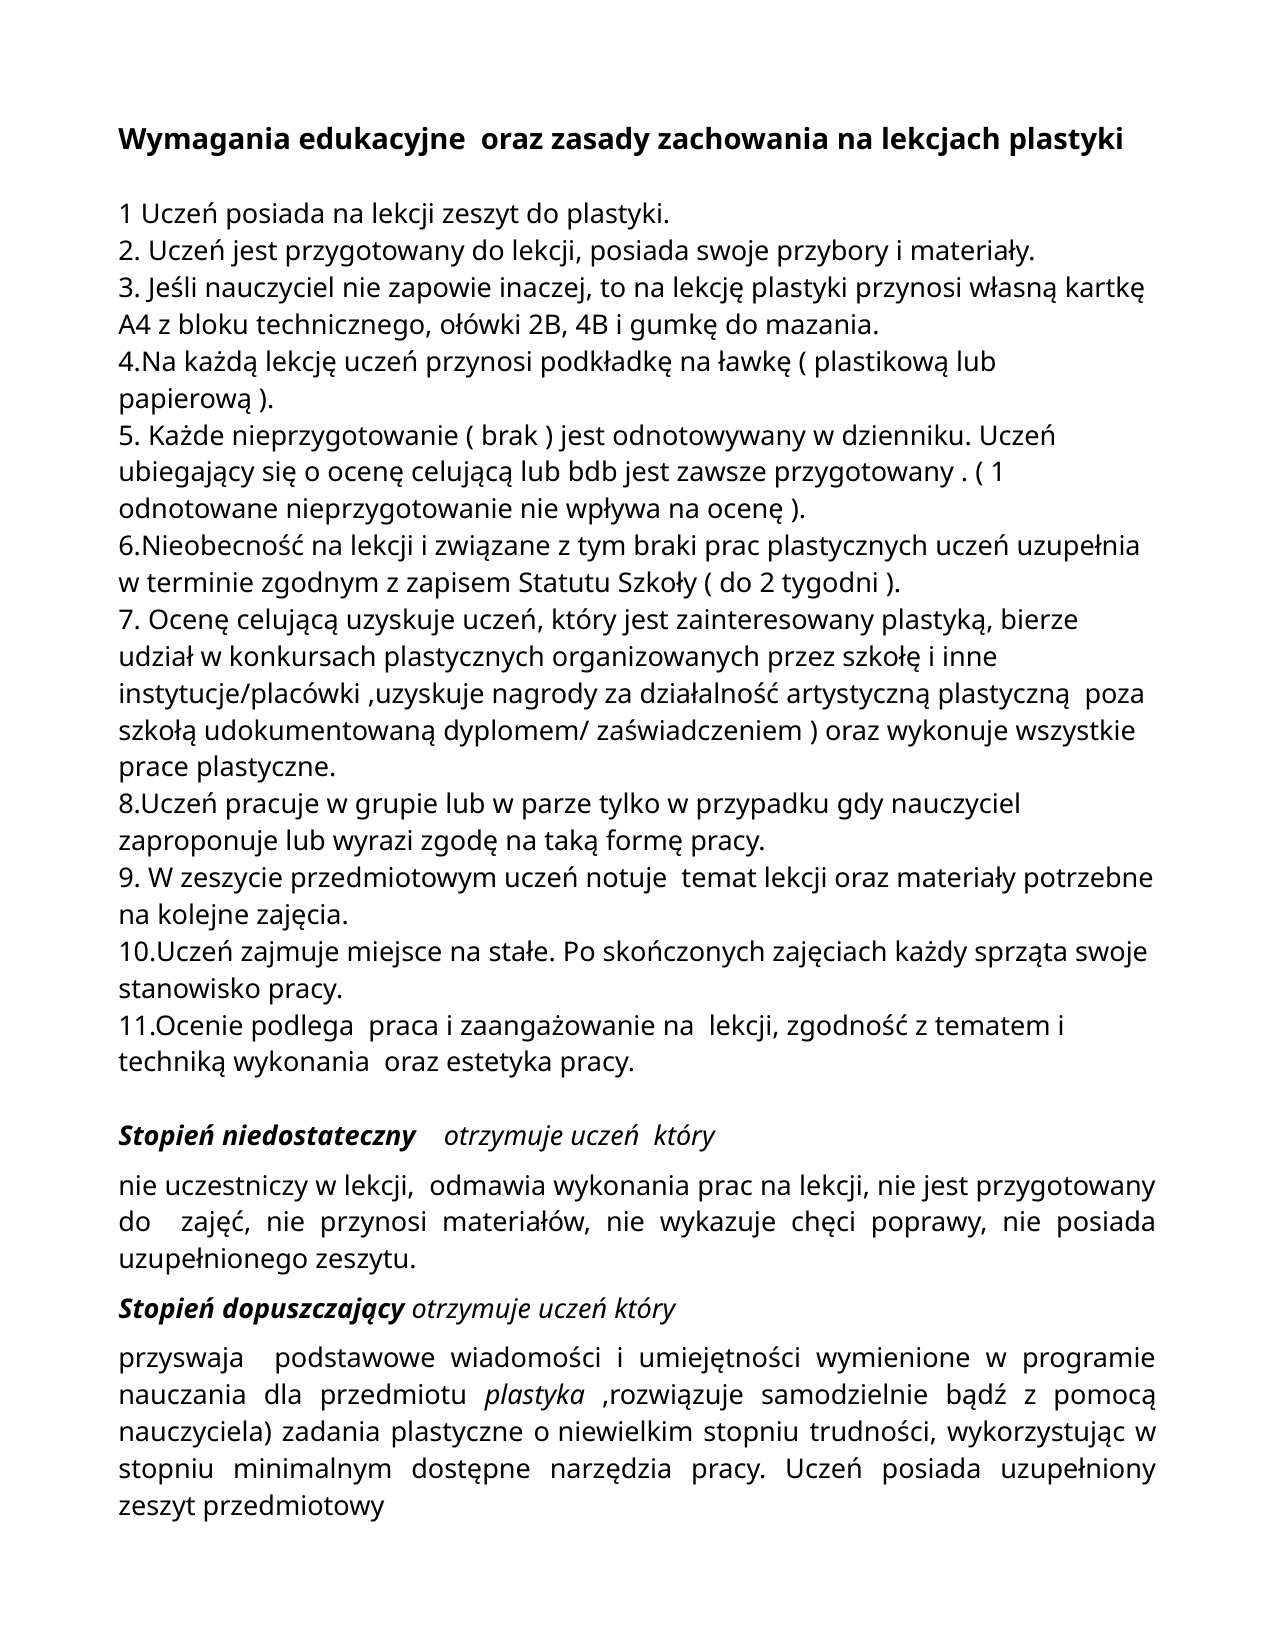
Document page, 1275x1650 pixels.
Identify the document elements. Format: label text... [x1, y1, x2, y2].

text 1 Uczeń posiada na lekcji zeszyt do plastyki. [118, 195, 1157, 232]
text 9. W zeszycie przedmiotowym uczeń notuje temat lekcji oraz materiały potrzebne na kolejne zajęcia. [118, 858, 1157, 932]
text 6.Nieobecność na lekcji i związane z tym braki prac plastycznych uczeń uzupełnia w terminie zgodnym z zapisem Statutu Szkoły ( do 2 tygodni ). [118, 527, 1157, 600]
subtitle Stopień niedostateczny otrzymuje uczeń który [118, 1117, 1157, 1153]
text 7. Ocenę celującą uzyskuje uczeń, który jest zainteresowany plastyką, bierze udział w konkursach plastycznych organizowanych przez szkołę i inne instytucje/placówki ,uzyskuje nagrody za działalność artystyczną plastyczną poza szkołą udokumentowaną dyplomem/ zaświadczeniem ) oraz wykonuje wszystkie prace plastyczne. [118, 600, 1157, 785]
text 11.Ocenie podlega praca i zaangażowanie na lekcji, zgodność z tematem i techniką wykonania oraz estetyka pracy. [118, 1006, 1157, 1080]
text 5. Każde nieprzygotowanie ( brak ) jest odnotowywany w dzienniku. Uczeń ubiegający się o ocenę celującą lub bdb jest zawsze przygotowany . ( 1 odnotowane nieprzygotowanie nie wpływa na ocenę ). [118, 416, 1157, 527]
text 3. Jeśli nauczyciel nie zapowie inaczej, to na lekcję plastyki przynosi własną kartkę A4 z bloku technicznego, ołówki 2B, 4B i gumkę do mazania. [118, 268, 1157, 342]
text przyswaja podstawowe wiadomości i umiejętności wymienione w programie nauczania dla przedmiotu plastyka ,rozwiązuje samodzielnie bądź z pomocą nauczyciela) zadania plastyczne o niewielkim stopniu trudności, wykorzystując w stopniu minimalnym dostępne narzędzia pracy. Uczeń posiada uzupełniony zeszyt przedmiotowy [118, 1338, 1157, 1523]
text nie uczestniczy w lekcji, odmawia wykonania prac na lekcji, nie jest przygotowany do zajęć, nie przynosi materiałów, nie wykazuje chęci poprawy, nie posiada uzupełnionego zeszytu. [118, 1166, 1157, 1277]
text 8.Uczeń pracuje w grupie lub w parze tylko w przypadku gdy nauczyciel zaproponuje lub wyrazi zgodę na taką formę pracy. [118, 785, 1157, 858]
text Wymagania edukacyjne oraz zasady zachowania na lekcjach plastyki [118, 118, 1157, 158]
text 4.Na każdą lekcję uczeń przynosi podkładkę na ławkę ( plastikową lub papierową ). [118, 342, 1157, 416]
text 2. Uczeń jest przygotowany do lekcji, posiada swoje przybory i materiały. [118, 232, 1157, 268]
text 10.Uczeń zajmuje miejsce na stałe. Po skończonych zajęciach każdy sprząta swoje stanowisko pracy. [118, 932, 1157, 1006]
subtitle Stopień dopuszczający otrzymuje uczeń który [118, 1289, 1157, 1326]
